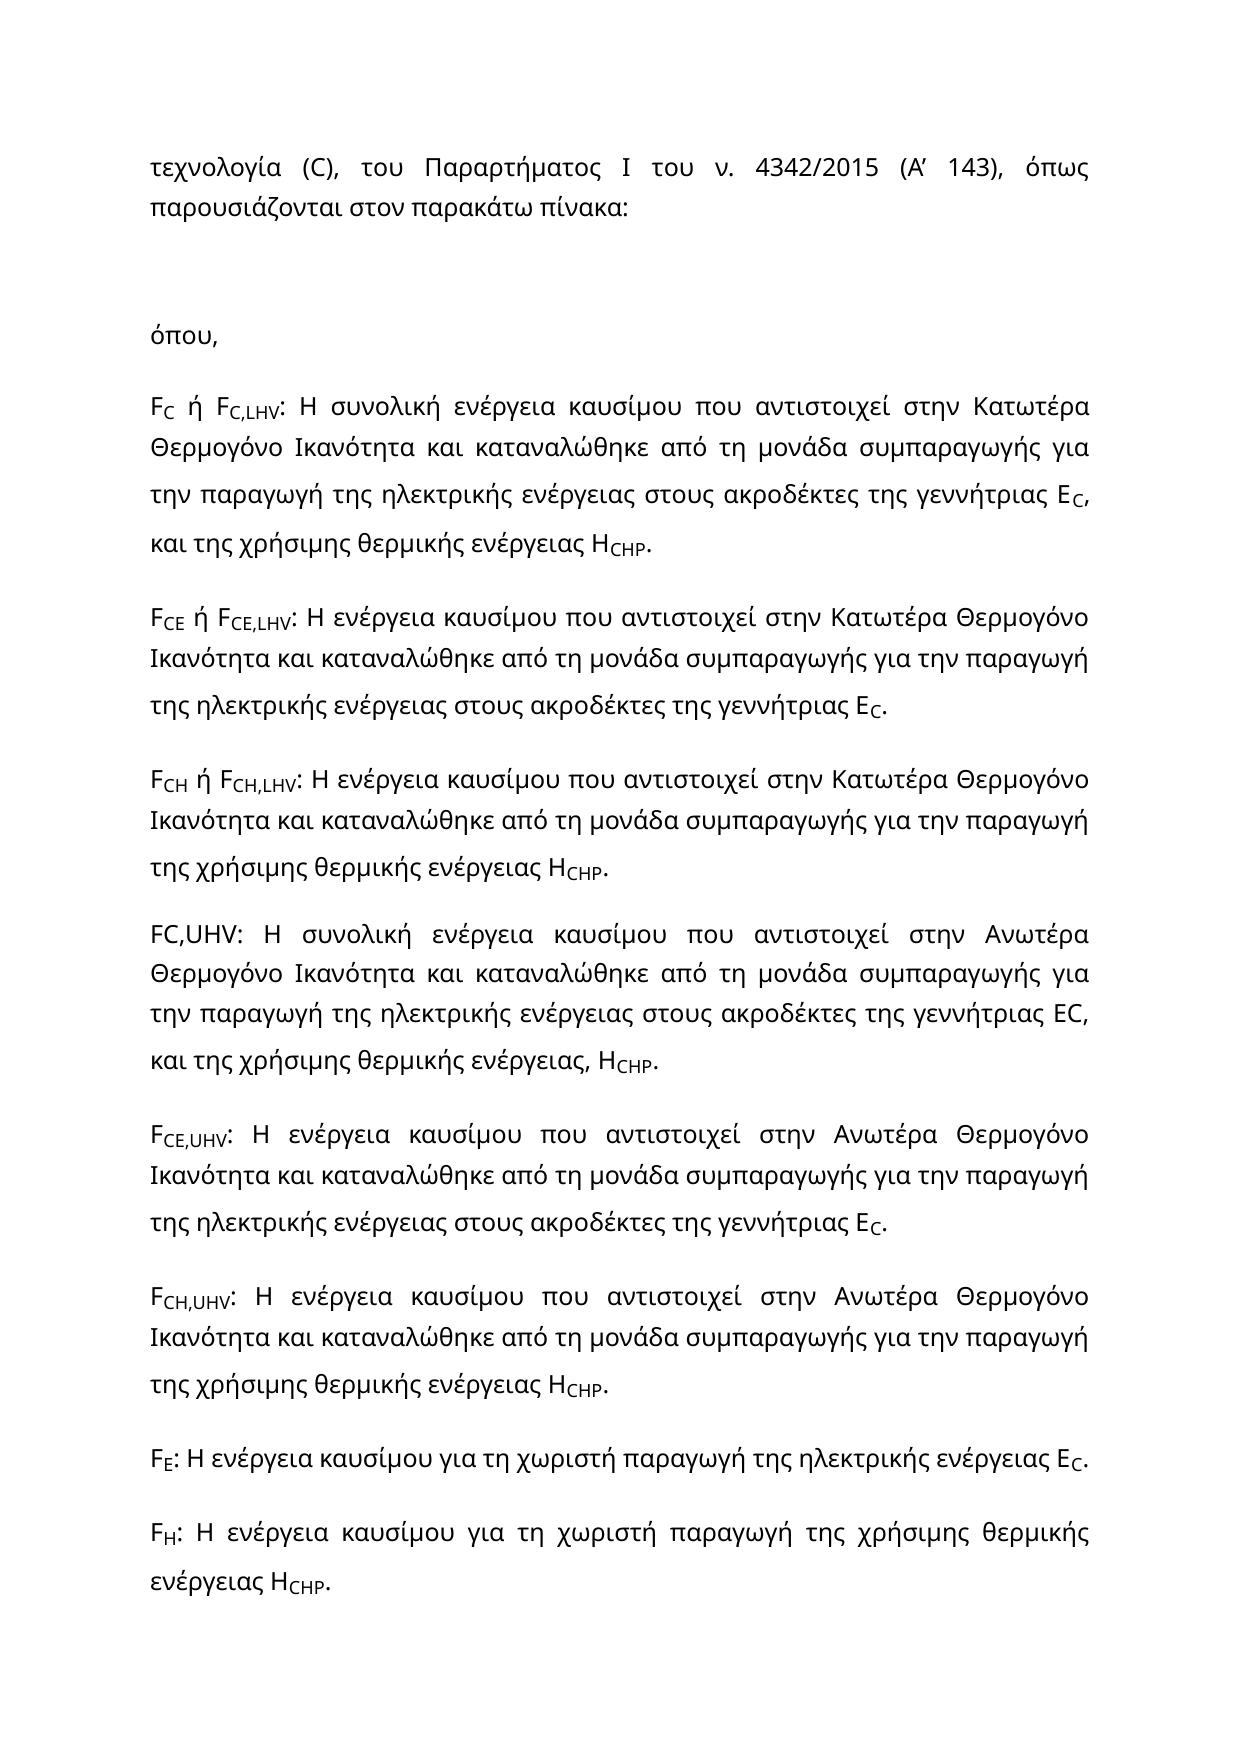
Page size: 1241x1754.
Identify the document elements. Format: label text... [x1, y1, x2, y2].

text FΕ: Η ενέργεια καυσίμου για τη χωριστή παραγωγή της ηλεκτρικής ενέργειας ΕC. [150, 1434, 1090, 1476]
text FH: Η ενέργεια καυσίμου για τη χωριστή παραγωγή της χρήσιμης θερμικής ενέργειας HCHP. [150, 1508, 1090, 1599]
text όπου, [150, 317, 1090, 352]
text FCE,UHV: Η ενέργεια καυσίμου που αντιστοιχεί στην Ανωτέρα Θερμογόνο Ικανότητα και καταναλώθηκε από τη μονάδα συμπαραγωγής για την παραγωγή της ηλεκτρικής ενέργειας στους ακροδέκτες της γεννήτριας ΕC. [150, 1109, 1090, 1240]
text FCH ή FCH,LHV: Η ενέργεια καυσίμου που αντιστοιχεί στην Κατωτέρα Θερμογόνο Ικανότητα και καταναλώθηκε από τη μονάδα συμπαραγωγής για την παραγωγή της χρήσιμης θερμικής ενέργειας HCHP. [150, 755, 1090, 886]
text FCH,UHV: Η ενέργεια καυσίμου που αντιστοιχεί στην Ανωτέρα Θερμογόνο Ικανότητα και καταναλώθηκε από τη μονάδα συμπαραγωγής για την παραγωγή της χρήσιμης θερμικής ενέργειας HCHP. [150, 1272, 1090, 1402]
text FCΕ ή FCE,LHV: Η ενέργεια καυσίμου που αντιστοιχεί στην Κατωτέρα Θερμογόνο Ικανότητα και καταναλώθηκε από τη μονάδα συμπαραγωγής για την παραγωγή της ηλεκτρικής ενέργειας στους ακροδέκτες της γεννήτριας ΕC. [150, 593, 1090, 723]
text FC,UHV: Η συνολική ενέργεια καυσίμου που αντιστοιχεί στην Ανωτέρα Θερμογόνο Ικανότητα και καταναλώθηκε από τη μονάδα συμπαραγωγής για την παραγωγή της ηλεκτρικής ενέργειας στους ακροδέκτες της γεννήτριας ΕC, και της χρήσιμης θερμικής ενέργειας, HCHP. [150, 917, 1090, 1078]
text FC ή FC,LHV: Η συνολική ενέργεια καυσίμου που αντιστοιχεί στην Κατωτέρα Θερμογόνο Ικανότητα και καταναλώθηκε από τη μονάδα συμπαραγωγής για την παραγωγή της ηλεκτρικής ενέργειας στους ακροδέκτες της γεννήτριας ΕC, και της χρήσιμης θερμικής ενέργειας HCHP. [150, 382, 1090, 561]
text τεχνολογία (C), του Παραρτήματος Ι του ν. 4342/2015 (Α’ 143), όπως παρουσιάζονται στον παρακάτω πίνακα: [150, 150, 1090, 223]
